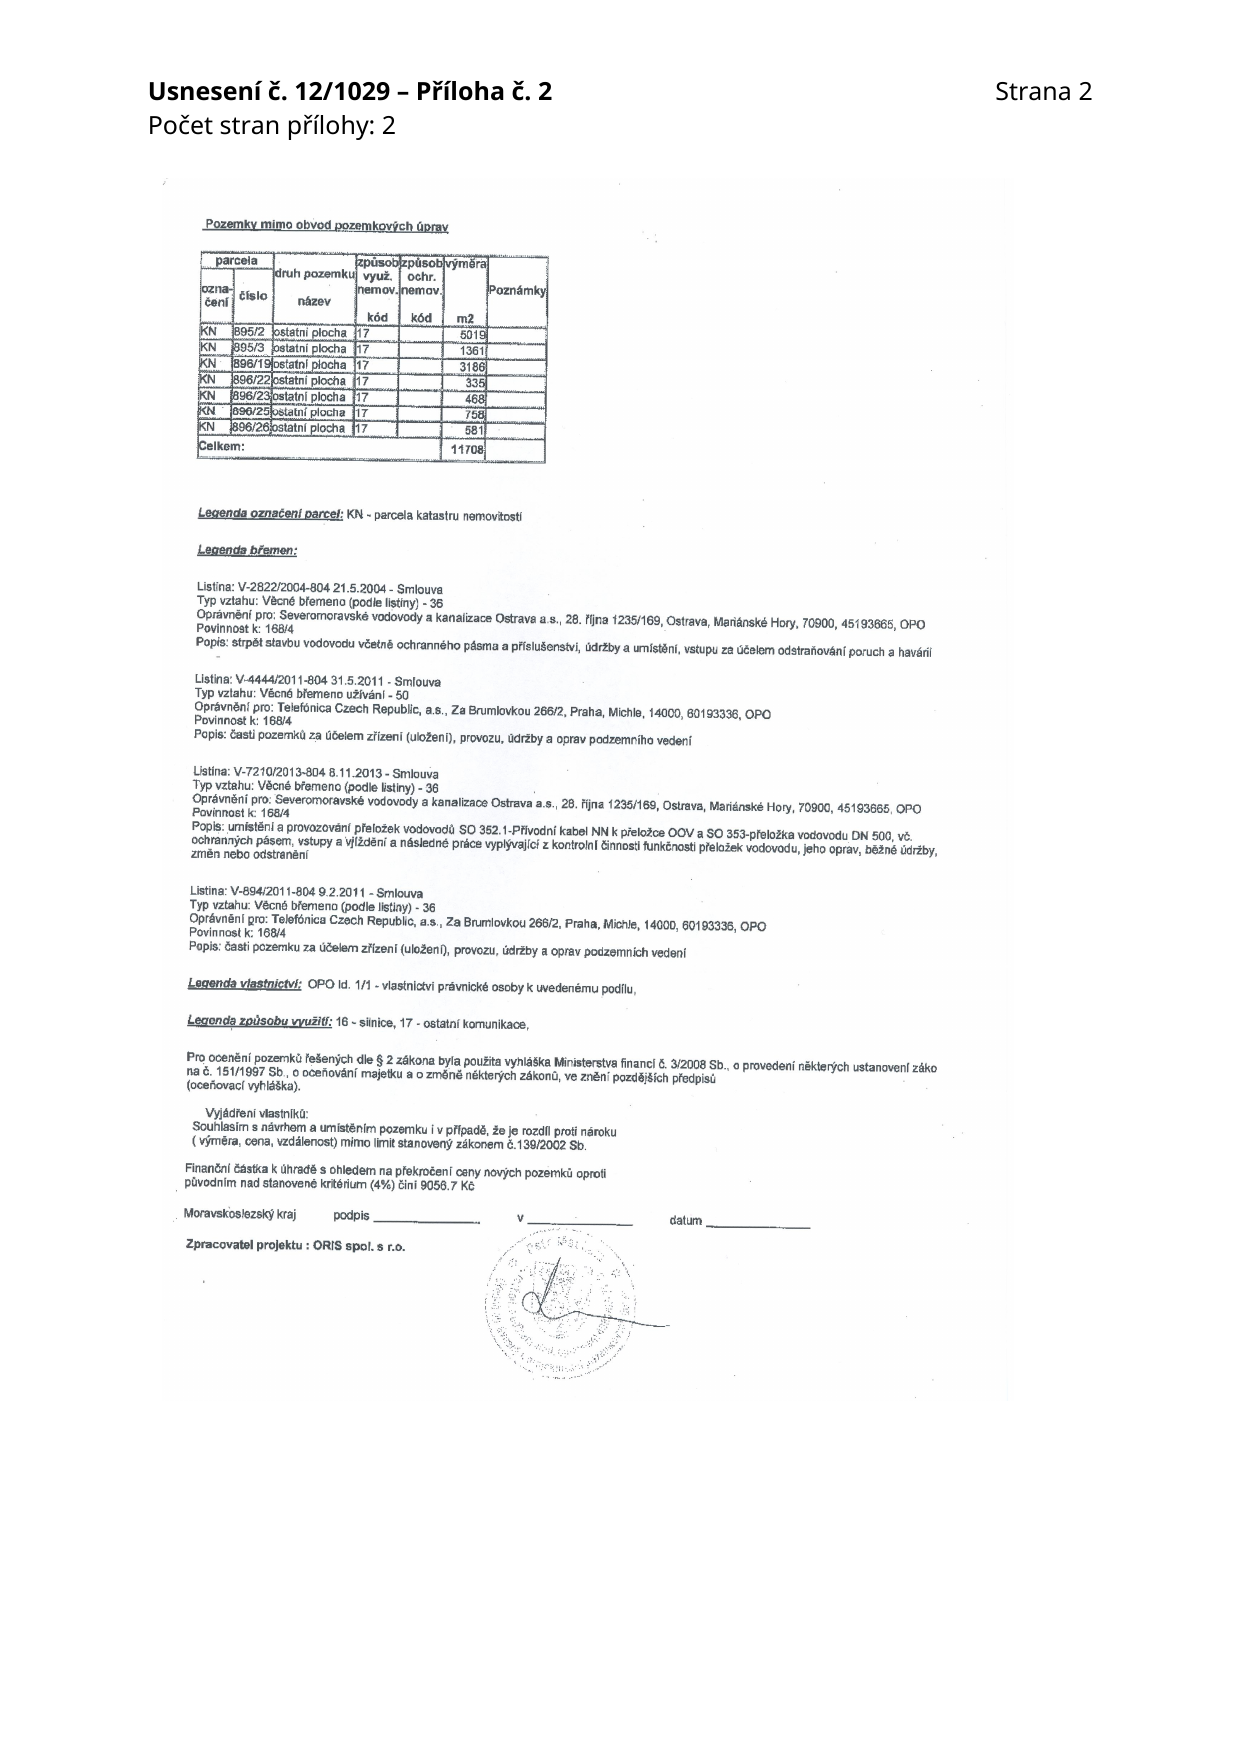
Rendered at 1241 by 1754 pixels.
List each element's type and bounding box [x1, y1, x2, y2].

picture [162, 178, 1014, 1401]
